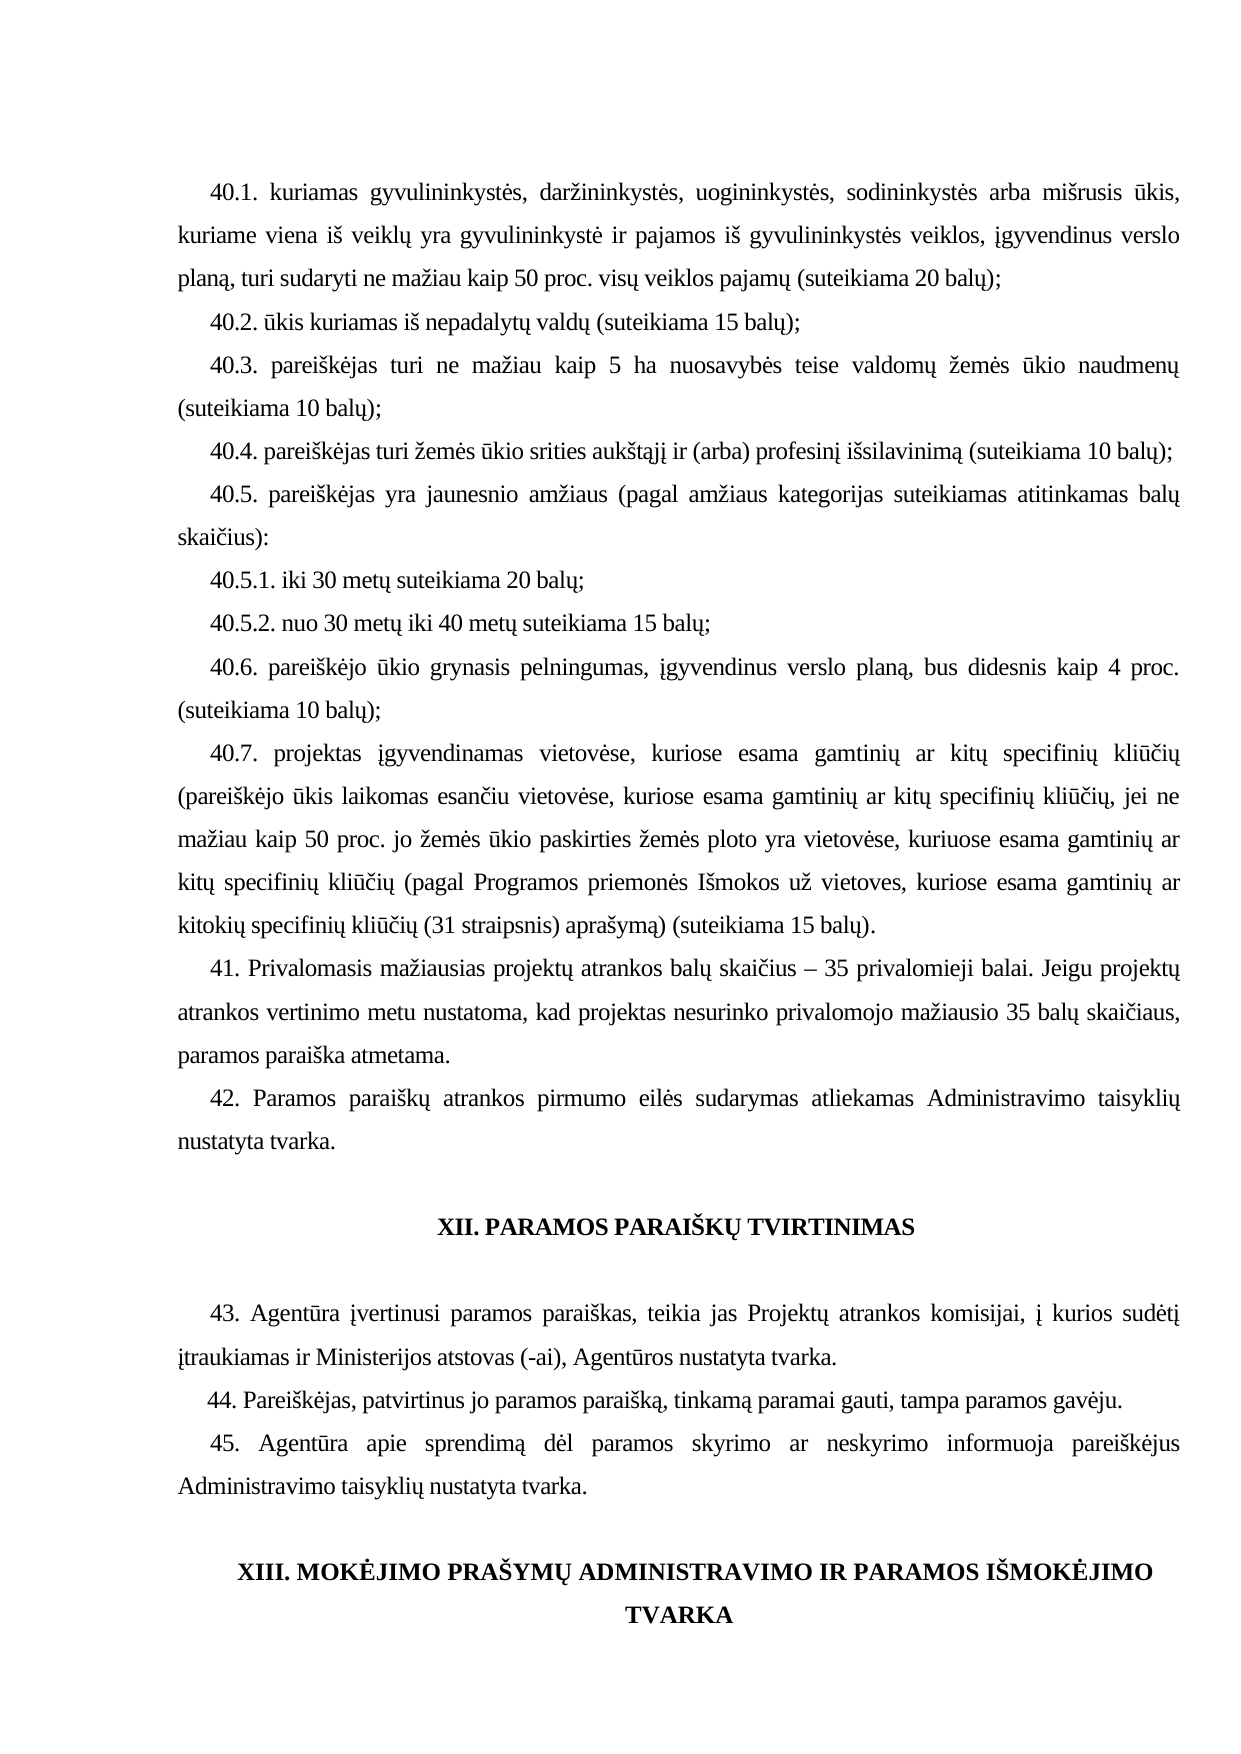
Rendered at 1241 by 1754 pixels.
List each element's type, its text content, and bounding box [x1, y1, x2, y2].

text 43. Agentūra įvertinusi paramos paraiškas, teikia jas Projektų atrankos komisijai, į kurios sudėtį įtraukiamas ir Ministerijos atstovas (-ai), Agentūros nustatyta tvarka. [177, 1298, 1181, 1370]
text 40.4. pareiškėjas turi žemės ūkio srities aukštąjį ir (arba) profesinį išsilavinimą (suteikiama 10 balų); [177, 436, 1181, 465]
text 40.5.2. nuo 30 metų iki 40 metų suteikiama 15 balų; [177, 608, 1181, 637]
text 40.7. projektas įgyvendinamas vietovėse, kuriose esama gamtinių ar kitų specifinių kliūčių (pareiškėjo ūkis laikomas esančiu vietovėse, kuriose esama gamtinių ar kitų specifinių kliūčių, jei ne mažiau kaip 50 proc. jo žemės ūkio paskirties žemės ploto yra vietovėse, kuriuose esama gamtinių ar kitų specifinių kliūčių (pagal Programos priemonės Išmokos už vietoves, kuriose esama gamtinių ar kitokių specifinių kliūčių (31 straipsnis) aprašymą) (suteikiama 15 balų). [177, 738, 1181, 939]
text 42. Paramos paraiškų atrankos pirmumo eilės sudarymas atliekamas Administravimo taisyklių nustatyta tvarka. [177, 1083, 1181, 1155]
text 45. Agentūra apie sprendimą dėl paramos skyrimo ar neskyrimo informuoja pareiškėjus Administravimo taisyklių nustatyta tvarka. [177, 1428, 1181, 1500]
text 44. Pareiškėjas, patvirtinus jo paramos paraišką, tinkamą paramai gauti, tampa paramos gavėju. [177, 1385, 1181, 1413]
text XII. PARAMOS PARAIŠKŲ TVIRTINIMAS [177, 1212, 1181, 1241]
text 40.5.1. iki 30 metų suteikiama 20 balų; [177, 565, 1181, 594]
text 40.6. pareiškėjo ūkio grynasis pelningumas, įgyvendinus verslo planą, bus didesnis kaip 4 proc. (suteikiama 10 balų); [177, 652, 1181, 723]
text 40.5. pareiškėjas yra jaunesnio amžiaus (pagal amžiaus kategorijas suteikiamas atitinkamas balų skaičius): [177, 479, 1181, 551]
text 40.3. pareiškėjas turi ne mažiau kaip 5 ha nuosavybės teise valdomų žemės ūkio naudmenų (suteikiama 10 balų); [177, 350, 1181, 422]
text XIII. MOKĖJIMO PRAŠYMŲ ADMINISTRAVIMO IR PARAMOS IŠMOKĖJIMO TVARKA [177, 1557, 1181, 1629]
text 40.2. ūkis kuriamas iš nepadalytų valdų (suteikiama 15 balų); [177, 307, 1181, 335]
text 41. Privalomasis mažiausias projektų atrankos balų skaičius – 35 privalomieji balai. Jeigu projektų atrankos vertinimo metu nustatoma, kad projektas nesurinko privalomojo mažiausio 35 balų skaičiaus, paramos paraiška atmetama. [177, 953, 1181, 1068]
text 40.1. kuriamas gyvulininkystės, daržininkystės, uogininkystės, sodininkystės arba mišrusis ūkis, kuriame viena iš veiklų yra gyvulininkystė ir pajamos iš gyvulininkystės veiklos, įgyvendinus verslo planą, turi sudaryti ne mažiau kaip 50 proc. visų veiklos pajamų (suteikiama 20 balų); [177, 177, 1181, 292]
